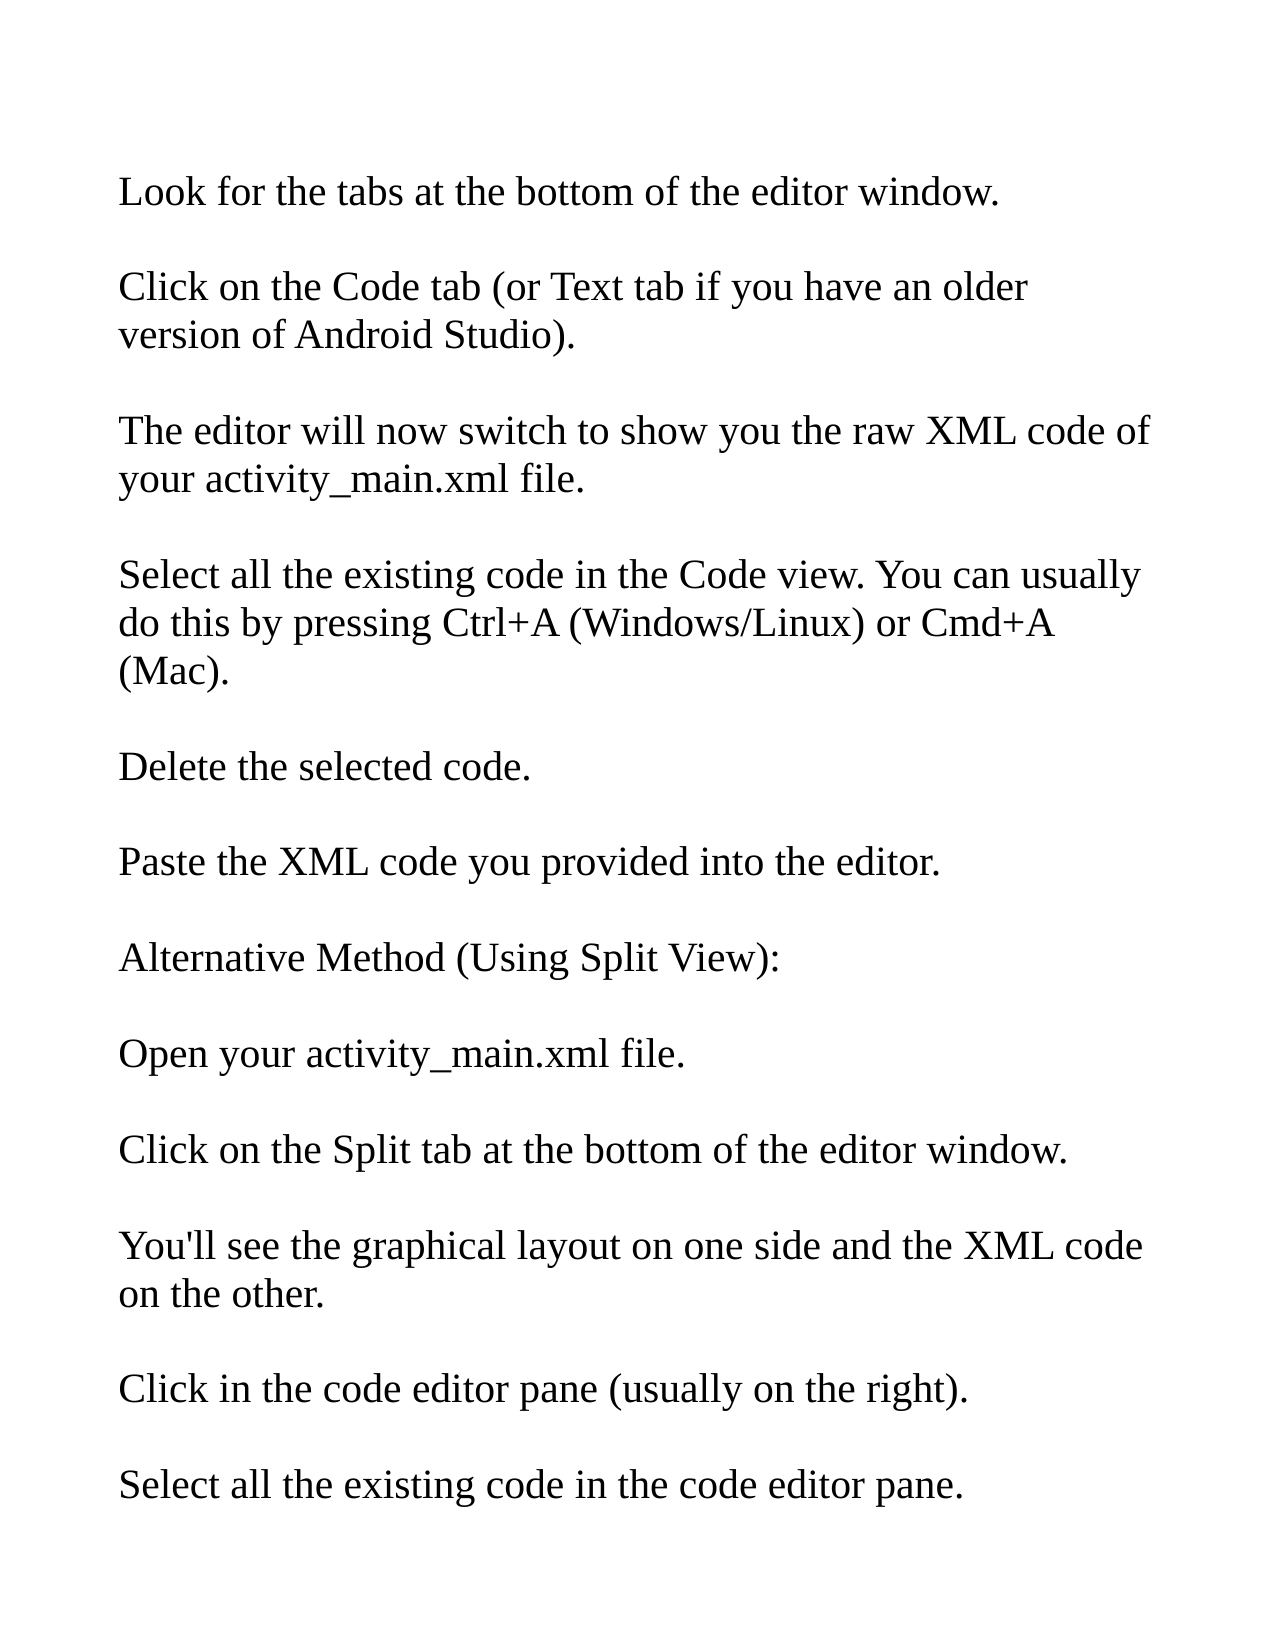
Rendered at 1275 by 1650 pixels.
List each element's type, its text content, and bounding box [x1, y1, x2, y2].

text Look for the tabs at the bottom of the editor window. [118, 166, 1157, 214]
text Click on the Code tab (or Text tab if you have an older version of Android Studio). [118, 262, 1157, 358]
text Click in the code editor pane (usually on the right). [118, 1364, 1157, 1412]
text Paste the XML code you provided into the editor. [118, 837, 1157, 885]
text Alternative Method (Using Split View): [118, 933, 1157, 981]
text Open your activity_main.xml file. [118, 1028, 1157, 1076]
text Click on the Split tab at the bottom of the editor window. [118, 1124, 1157, 1172]
text Select all the existing code in the code editor pane. [118, 1460, 1157, 1508]
text The editor will now switch to show you the raw XML code of your activity_main.xml file. [118, 406, 1157, 501]
text You'll see the graphical layout on one side and the XML code on the other. [118, 1220, 1157, 1316]
text Select all the existing code in the Code view. You can usually do this by pressing Ctrl+A (Windows/Linux) or Cmd+A (Mac). [118, 549, 1157, 693]
text Delete the selected code. [118, 741, 1157, 789]
